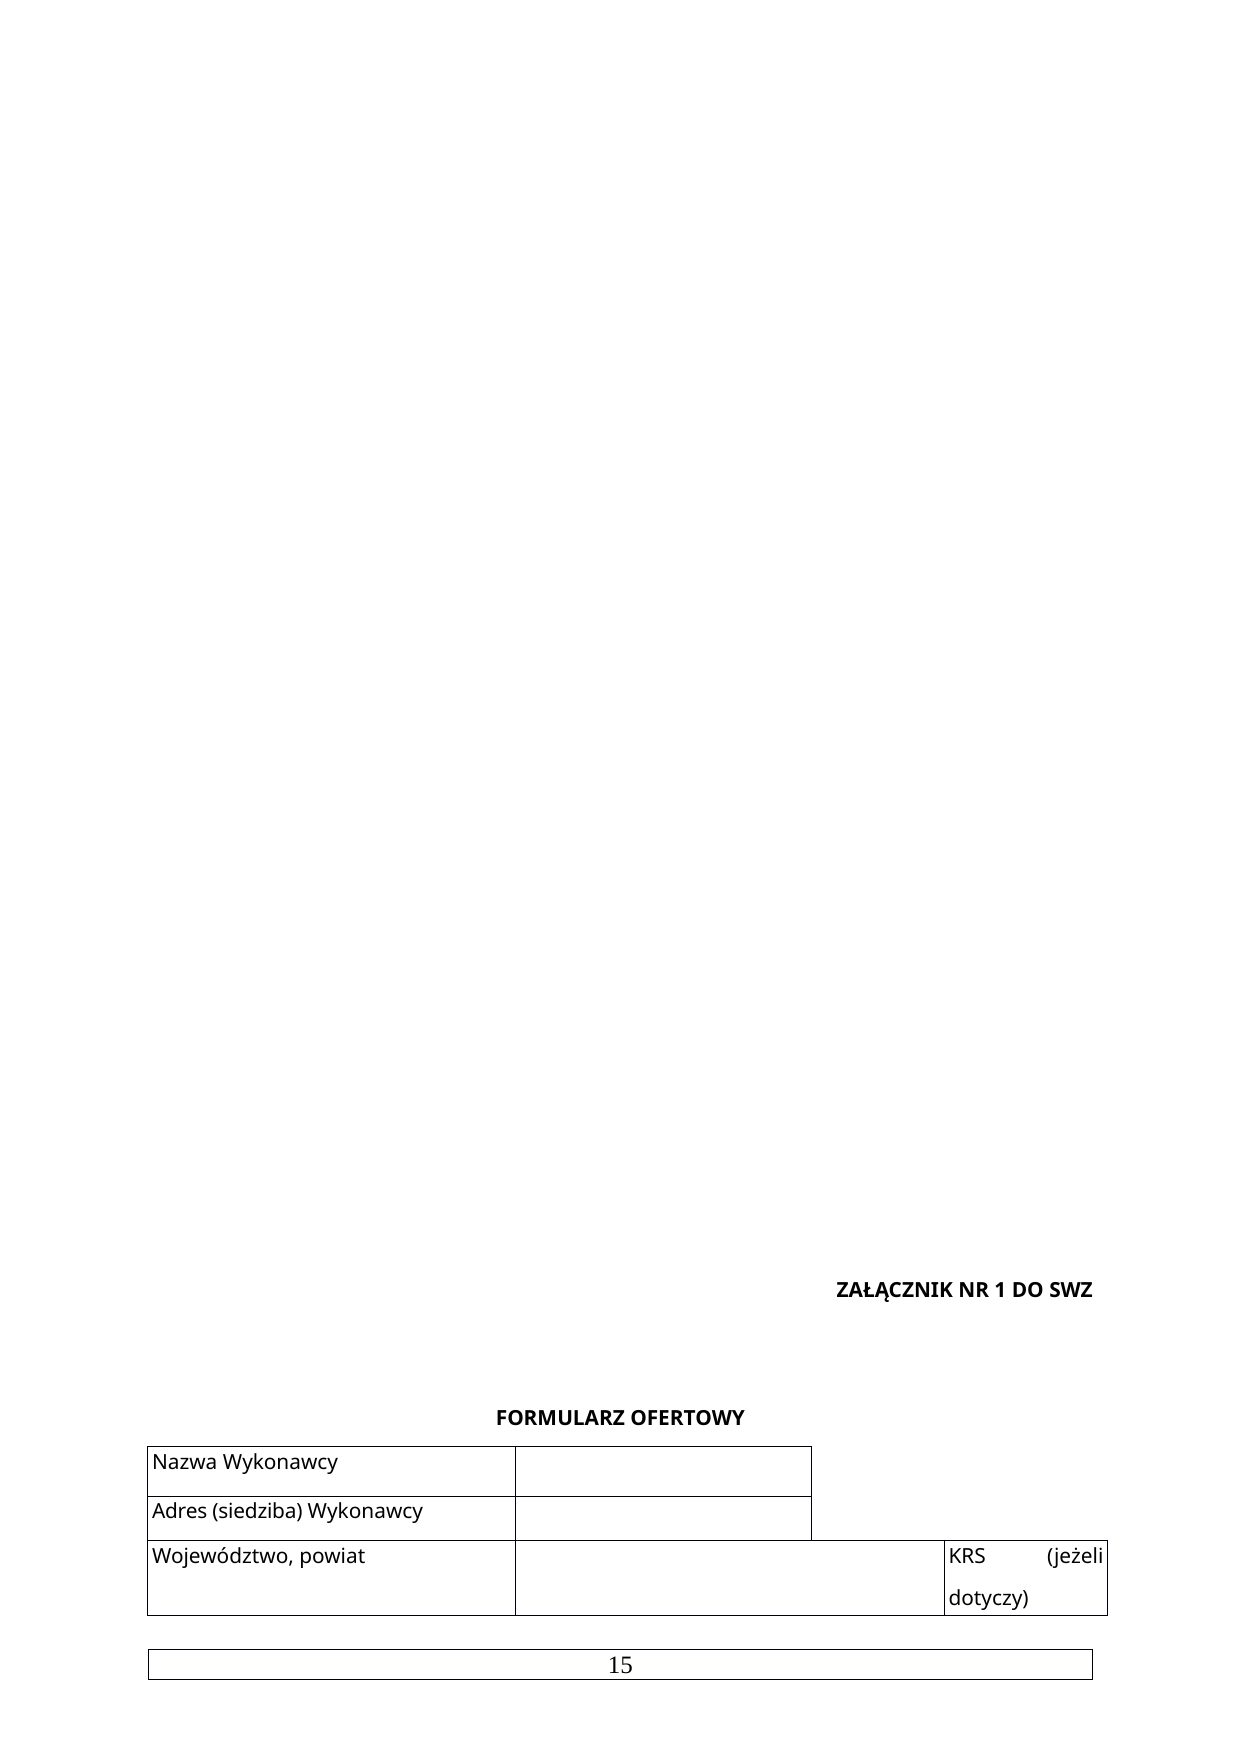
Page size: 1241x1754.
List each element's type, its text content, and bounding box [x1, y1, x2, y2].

table_cell [944, 1496, 1107, 1540]
table_cell KRS (jeżeli dotyczy) [945, 1541, 1107, 1615]
table_cell Adres (siedziba) Wykonawcy [148, 1497, 515, 1540]
table_header Nazwa Wykonawcy [435, 1447, 515, 1496]
table_header [944, 1446, 1107, 1496]
text FORMULARZ OFERTOWY [148, 1403, 1093, 1432]
text ZAŁĄCZNIK NR 1 DO SWZ [148, 1276, 1093, 1304]
table_cell [516, 1541, 944, 1615]
table_header [812, 1446, 944, 1496]
table_header [807, 1447, 811, 1496]
table_cell Województwo, powiat [148, 1541, 515, 1615]
table_cell [516, 1497, 811, 1540]
table_cell [812, 1496, 944, 1540]
